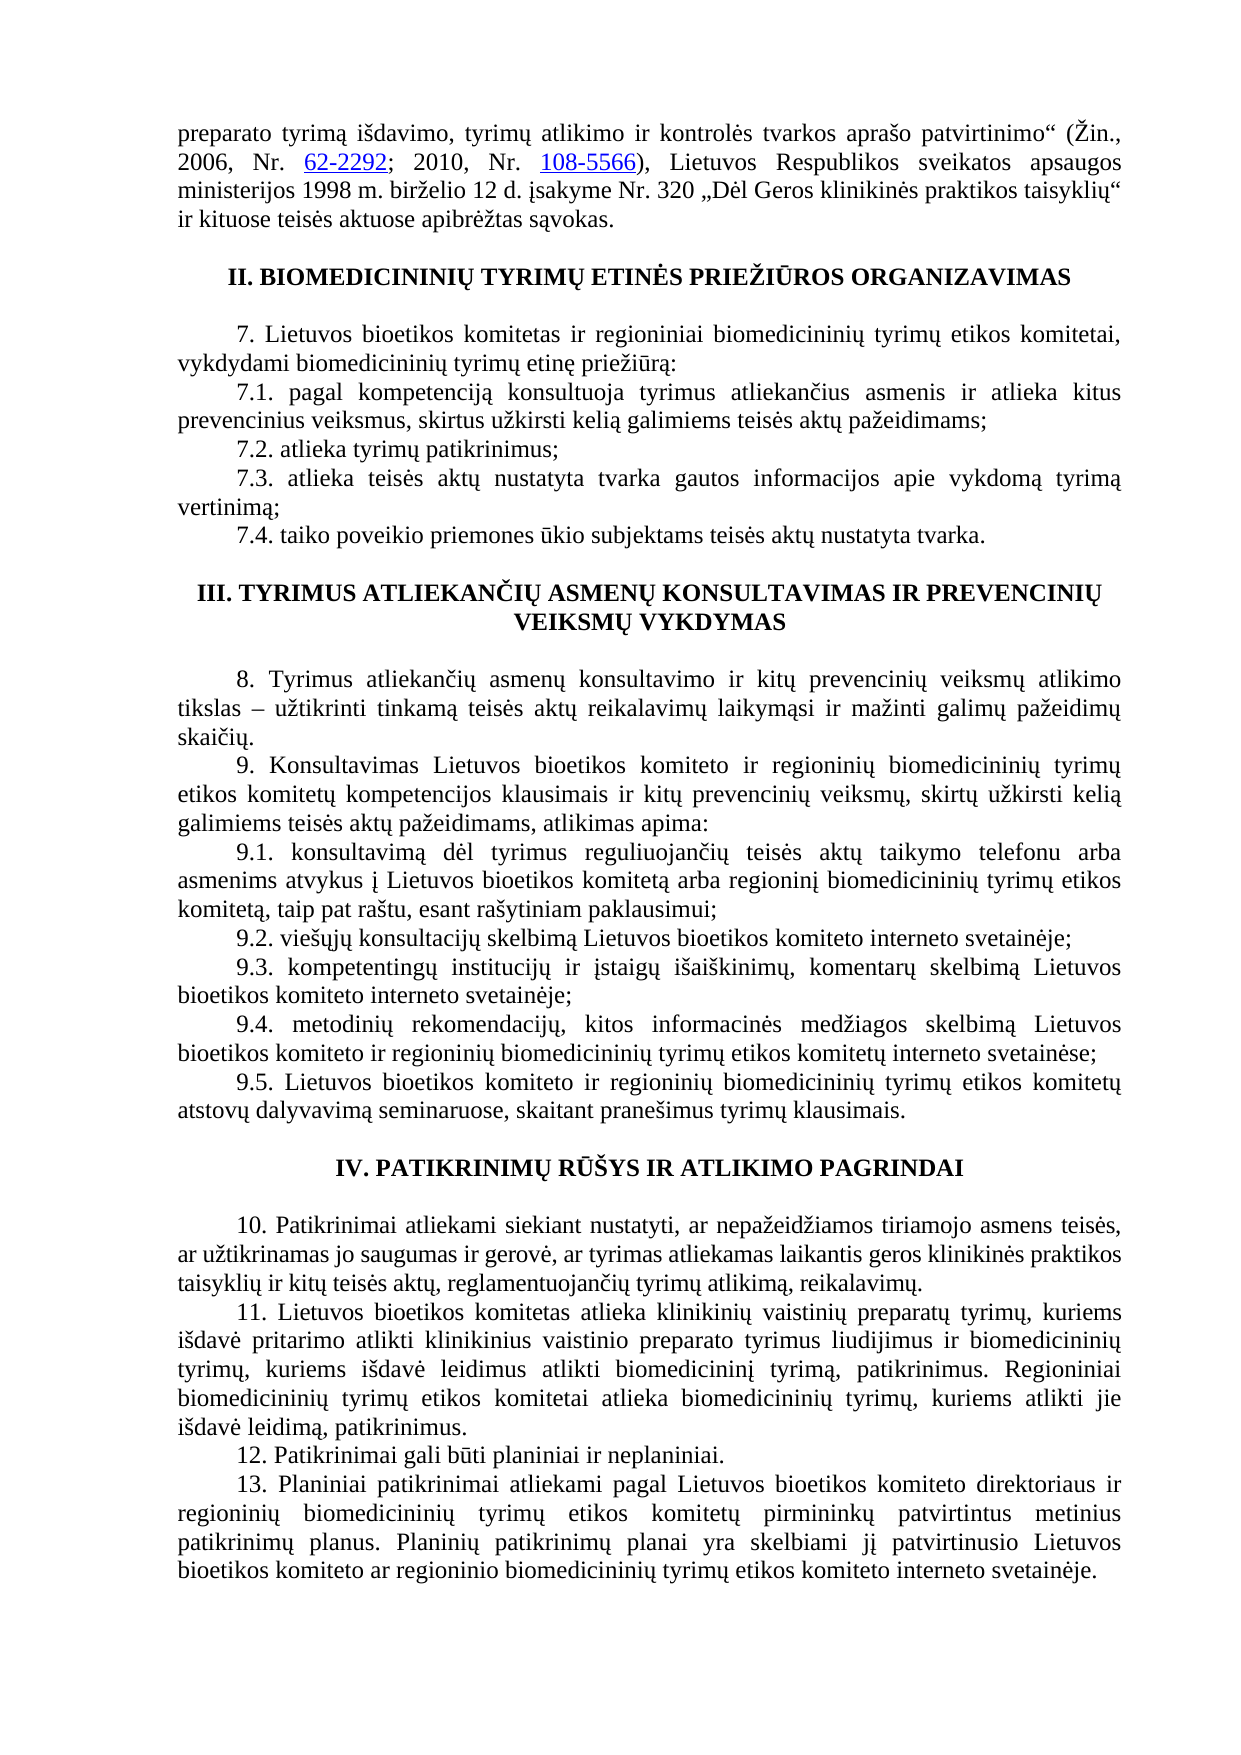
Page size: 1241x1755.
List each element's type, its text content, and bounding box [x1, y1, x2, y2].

text 10. Patikrinimai atliekami siekiant nustatyti, ar nepažeidžiamos tiriamojo asmens teisės, ar užtikrinamas jo saugumas ir gerovė, ar tyrimas atliekamas laikantis geros klinikinės praktikos taisyklių ir kitų teisės aktų, reglamentuojančių tyrimų atlikimą, reikalavimų. [177, 1211, 1122, 1297]
text 11. Lietuvos bioetikos komitetas atlieka klinikinių vaistinių preparatų tyrimų, kuriems išdavė pritarimo atlikti klinikinius vaistinio preparato tyrimus liudijimus ir biomedicininių tyrimų, kuriems išdavė leidimus atlikti biomedicininį tyrimą, patikrinimus. Regioniniai biomedicininių tyrimų etikos komitetai atlieka biomedicininių tyrimų, kuriems atlikti jie išdavė leidimą, patikrinimus. [177, 1297, 1122, 1441]
text 7.3. atlieka teisės aktų nustatyta tvarka gautos informacijos apie vykdomą tyrimą vertinimą; [177, 463, 1122, 521]
text 9.4. metodinių rekomendacijų, kitos informacinės medžiagos skelbimą Lietuvos bioetikos komiteto ir regioninių biomedicininių tyrimų etikos komitetų interneto svetainėse; [177, 1009, 1122, 1067]
text III. TYRIMUS ATLIEKANČIŲ ASMENŲ KONSULTAVIMAS IR PREVENCINIŲ VEIKSMŲ VYKDYMAS [177, 578, 1122, 636]
text 9.5. Lietuvos bioetikos komiteto ir regioninių biomedicininių tyrimų etikos komitetų atstovų dalyvavimą seminaruose, skaitant pranešimus tyrimų klausimais. [177, 1067, 1122, 1124]
text 9.3. kompetentingų institucijų ir įstaigų išaiškinimų, komentarų skelbimą Lietuvos bioetikos komiteto interneto svetainėje; [177, 952, 1122, 1009]
text 7.2. atlieka tyrimų patikrinimus; [177, 434, 1122, 463]
text preparato tyrimą išdavimo, tyrimų atlikimo ir kontrolės tvarkos aprašo patvirtinimo“ (Žin., 2006, Nr. 62-2292; 2010, Nr. 108-5566), Lietuvos Respublikos sveikatos apsaugos ministerijos 1998 m. birželio 12 d. įsakyme Nr. 320 „Dėl Geros klinikinės praktikos taisyklių“ ir kituose teisės aktuose apibrėžtas sąvokas. [177, 118, 1122, 233]
text 7.1. pagal kompetenciją konsultuoja tyrimus atliekančius asmenis ir atlieka kitus prevencinius veiksmus, skirtus užkirsti kelią galimiems teisės aktų pažeidimams; [177, 377, 1122, 434]
text 9.1. konsultavimą dėl tyrimus reguliuojančių teisės aktų taikymo telefonu arba asmenims atvykus į Lietuvos bioetikos komitetą arba regioninį biomedicininių tyrimų etikos komitetą, taip pat raštu, esant rašytiniam paklausimui; [177, 837, 1122, 923]
text 7.4. taiko poveikio priemones ūkio subjektams teisės aktų nustatyta tvarka. [177, 521, 1122, 549]
text 8. Tyrimus atliekančių asmenų konsultavimo ir kitų prevencinių veiksmų atlikimo tikslas – užtikrinti tinkamą teisės aktų reikalavimų laikymąsi ir mažinti galimų pažeidimų skaičių. [177, 664, 1122, 751]
text 9. Konsultavimas Lietuvos bioetikos komiteto ir regioninių biomedicininių tyrimų etikos komitetų kompetencijos klausimais ir kitų prevencinių veiksmų, skirtų užkirsti kelią galimiems teisės aktų pažeidimams, atlikimas apima: [177, 751, 1122, 837]
text II. BIOMEDICININIŲ TYRIMŲ ETINĖS PRIEŽIŪROS ORGANIZAVIMAS [177, 262, 1122, 291]
text 9.2. viešųjų konsultacijų skelbimą Lietuvos bioetikos komiteto interneto svetainėje; [177, 923, 1122, 952]
text 13. Planiniai patikrinimai atliekami pagal Lietuvos bioetikos komiteto direktoriaus ir regioninių biomedicininių tyrimų etikos komitetų pirmininkų patvirtintus metinius patikrinimų planus. Planinių patikrinimų planai yra skelbiami jį patvirtinusio Lietuvos bioetikos komiteto ar regioninio biomedicininių tyrimų etikos komiteto interneto svetainėje. [177, 1469, 1122, 1584]
text 7. Lietuvos bioetikos komitetas ir regioniniai biomedicininių tyrimų etikos komitetai, vykdydami biomedicininių tyrimų etinę priežiūrą: [177, 319, 1122, 377]
text IV. PATIKRINIMŲ RŪŠYS IR ATLIKIMO PAGRINDAI [177, 1153, 1122, 1182]
text 12. Patikrinimai gali būti planiniai ir neplaniniai. [177, 1441, 1122, 1469]
